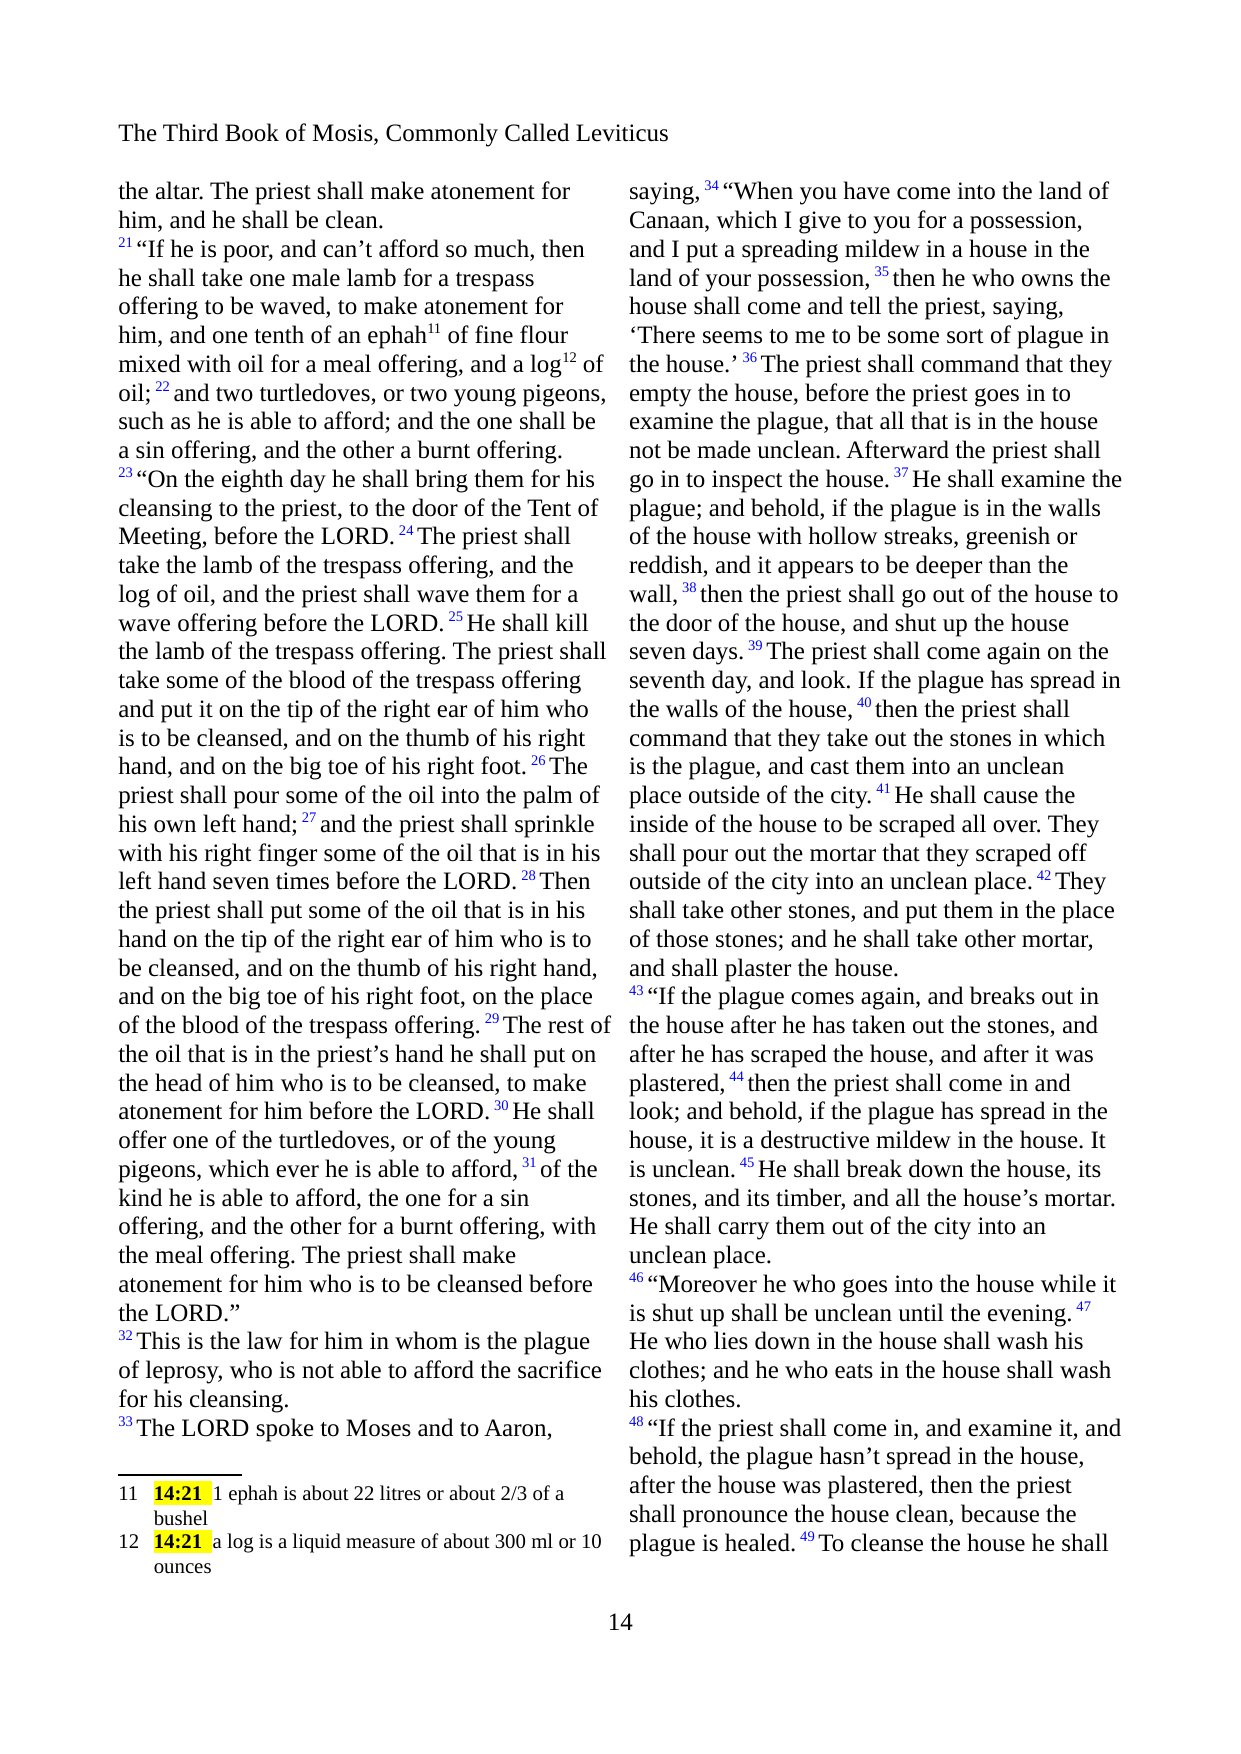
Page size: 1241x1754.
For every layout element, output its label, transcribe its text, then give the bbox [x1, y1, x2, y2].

text 46 “Moreover he who goes into the house while it is shut up shall be unclean until the evening. 47 He who lies down in the house shall wash his clothes; and he who eats in the house shall wash his clothes. [629, 1269, 1122, 1413]
text 23 “On the eighth day he shall bring them for his cleansing to the priest, to the door of the Tent of Meeting, before the LORD. 24 The priest shall take the lamb of the trespass offering, and the log of oil, and the priest shall wave them for a wave offering before the LORD. 25 He shall kill the lamb of the trespass offering. The priest shall take some of the blood of the trespass offering and put it on the tip of the right ear of him who is to be cleansed, and on the thumb of his right hand, and on the big toe of his right foot. 26 The priest shall pour some of the oil into the palm of his own left hand; 27 and the priest shall sprinkle with his right finger some of the oil that is in his left hand seven times before the LORD. 28 Then the priest shall put some of the oil that is in his hand on the tip of the right ear of him who is to be cleansed, and on the thumb of his right hand, and on the big toe of his right foot, on the place of the blood of the trespass offering. 29 The rest of the oil that is in the priest’s hand he shall put on the head of him who is to be cleansed, to make atonement for him before the LORD. 30 He shall offer one of the turtledoves, or of the young pigeons, which ever he is able to afford, 31 of the kind he is able to afford, the one for a sin offering, and the other for a burnt offering, with the meal offering. The priest shall make atonement for him who is to be cleansed before the LORD.” [118, 464, 611, 1326]
text saying, 34 “When you have come into the land of Canaan, which I give to you for a possession, and I put a spreading mildew in a house in the land of your possession, 35 then he who owns the house shall come and tell the priest, saying, ‘There seems to me to be some sort of plague in the house.’ 36 The priest shall command that they empty the house, before the priest goes in to examine the plague, that all that is in the house not be made unclean. Afterward the priest shall go in to inspect the house. 37 He shall examine the plague; and behold, if the plague is in the walls of the house with hollow streaks, greenish or reddish, and it appears to be deeper than the wall, 38 then the priest shall go out of the house to the door of the house, and shut up the house seven days. 39 The priest shall come again on the seventh day, and look. If the plague has spread in the walls of the house, 40 then the priest shall command that they take out the stones in which is the plague, and cast them into an unclean place outside of the city. 41 He shall cause the inside of the house to be scraped all over. They shall pour out the mortar that they scraped off outside of the city into an unclean place. 42 They shall take other stones, and put them in the place of those stones; and he shall take other mortar, and shall plaster the house. [629, 176, 1122, 981]
text the altar. The priest shall make atonement for him, and he shall be clean. [118, 176, 611, 234]
text 14:21 1 ephah is about 22 litres or about 2/3 of a bushel [118, 1481, 611, 1529]
text 14:21 a log is a liquid measure of about 300 ml or 10 ounces [118, 1529, 611, 1578]
text 21 “If he is poor, and can’t afford so much, then he shall take one male lamb for a trespass offering to be waved, to make atonement for him, and one tenth of an ephah of fine flour mixed with oil for a meal offering, and a log of oil; 22 and two turtledoves, or two young pigeons, such as he is able to afford; and the one shall be a sin offering, and the other a burnt offering. [118, 234, 611, 464]
text 33 The LORD spoke to Moses and to Aaron, [118, 1413, 611, 1441]
text 43 “If the plague comes again, and breaks out in the house after he has taken out the stones, and after he has scraped the house, and after it was plastered, 44 then the priest shall come in and look; and behold, if the plague has spread in the house, it is a destructive mildew in the house. It is unclean. 45 He shall break down the house, its stones, and its timber, and all the house’s mortar. He shall carry them out of the city into an unclean place. [629, 981, 1122, 1269]
text 48 “If the priest shall come in, and examine it, and behold, the plague hasn’t spread in the house, after the house was plastered, then the priest shall pronounce the house clean, because the plague is healed. 49 To cleanse the house he shall [629, 1413, 1122, 1556]
text 32 This is the law for him in whom is the plague of leprosy, who is not able to afford the sacrifice for his cleansing. [118, 1326, 611, 1413]
